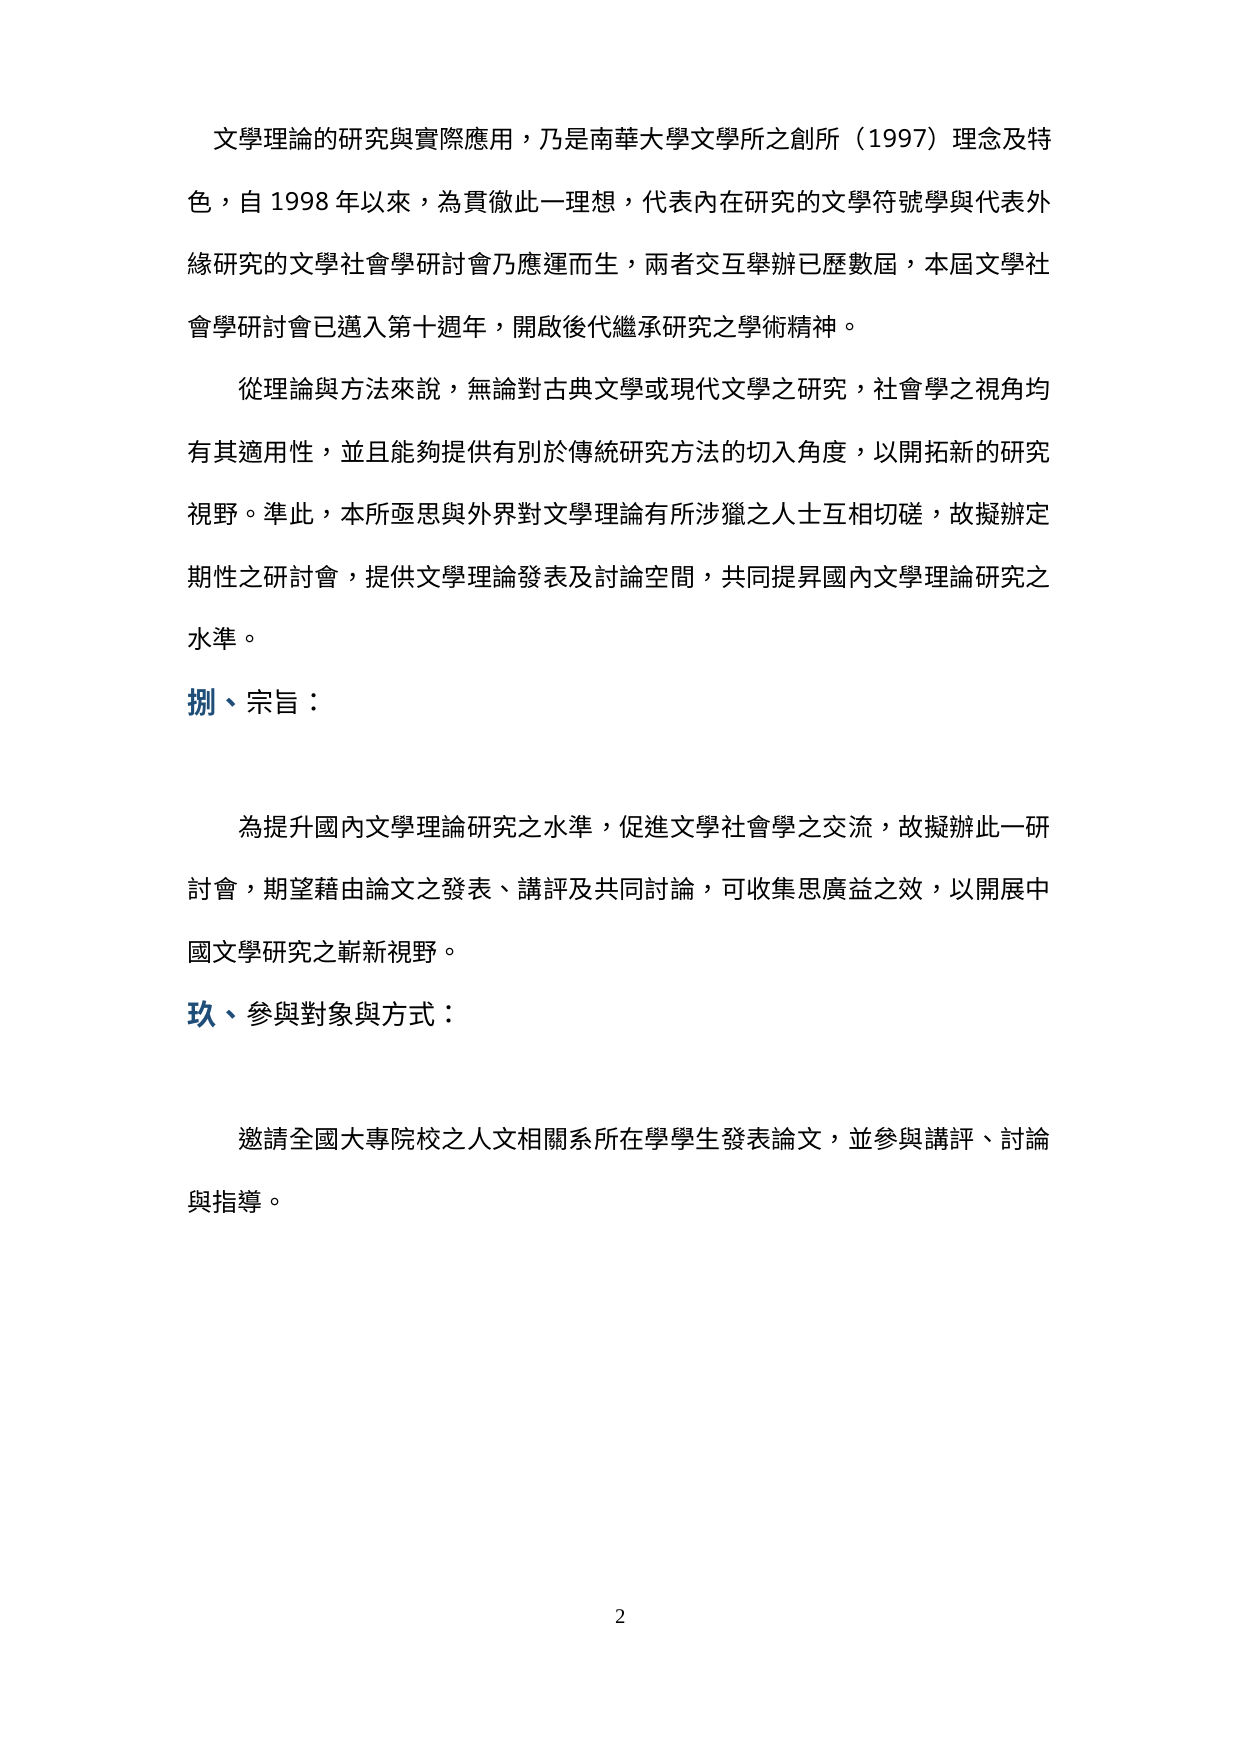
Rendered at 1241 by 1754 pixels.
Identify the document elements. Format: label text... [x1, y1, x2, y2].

text 從理論與方法來說，無論對古典文學或現代文學之研究，社會學之視角均有其適用性，並且能夠提供有別於傳統研究方法的切入角度，以開拓新的研究視野。準此，本所亟思與外界對文學理論有所涉獵之人士互相切磋，故擬辦定期性之研討會，提供文學理論發表及討論空間，共同提昇國內文學理論研究之水準。 [187, 346, 1053, 659]
text 為提升國內文學理論研究之水準，促進文學社會學之交流，故擬辦此一研討會，期望藉由論文之發表、講評及共同討論，可收集思廣益之效，以開展中國文學研究之嶄新視野。 [187, 784, 1053, 971]
text 文學理論的研究與實際應用，乃是南華大學文學所之創所（1997）理念及特色，自1998年以來，為貫徹此一理想，代表內在研究的文學符號學與代表外緣研究的文學社會學研討會乃應運而生，兩者交互舉辦已歷數屆，本屆文學社會學研討會已邁入第十週年，開啟後代繼承研究之學術精神。 [187, 96, 1053, 346]
list 參與對象與方式： [187, 971, 1053, 1034]
text 邀請全國大專院校之人文相關系所在學學生發表論文，並參與講評、討論與指導。 [187, 1096, 1053, 1221]
list 宗旨： [187, 659, 1053, 721]
